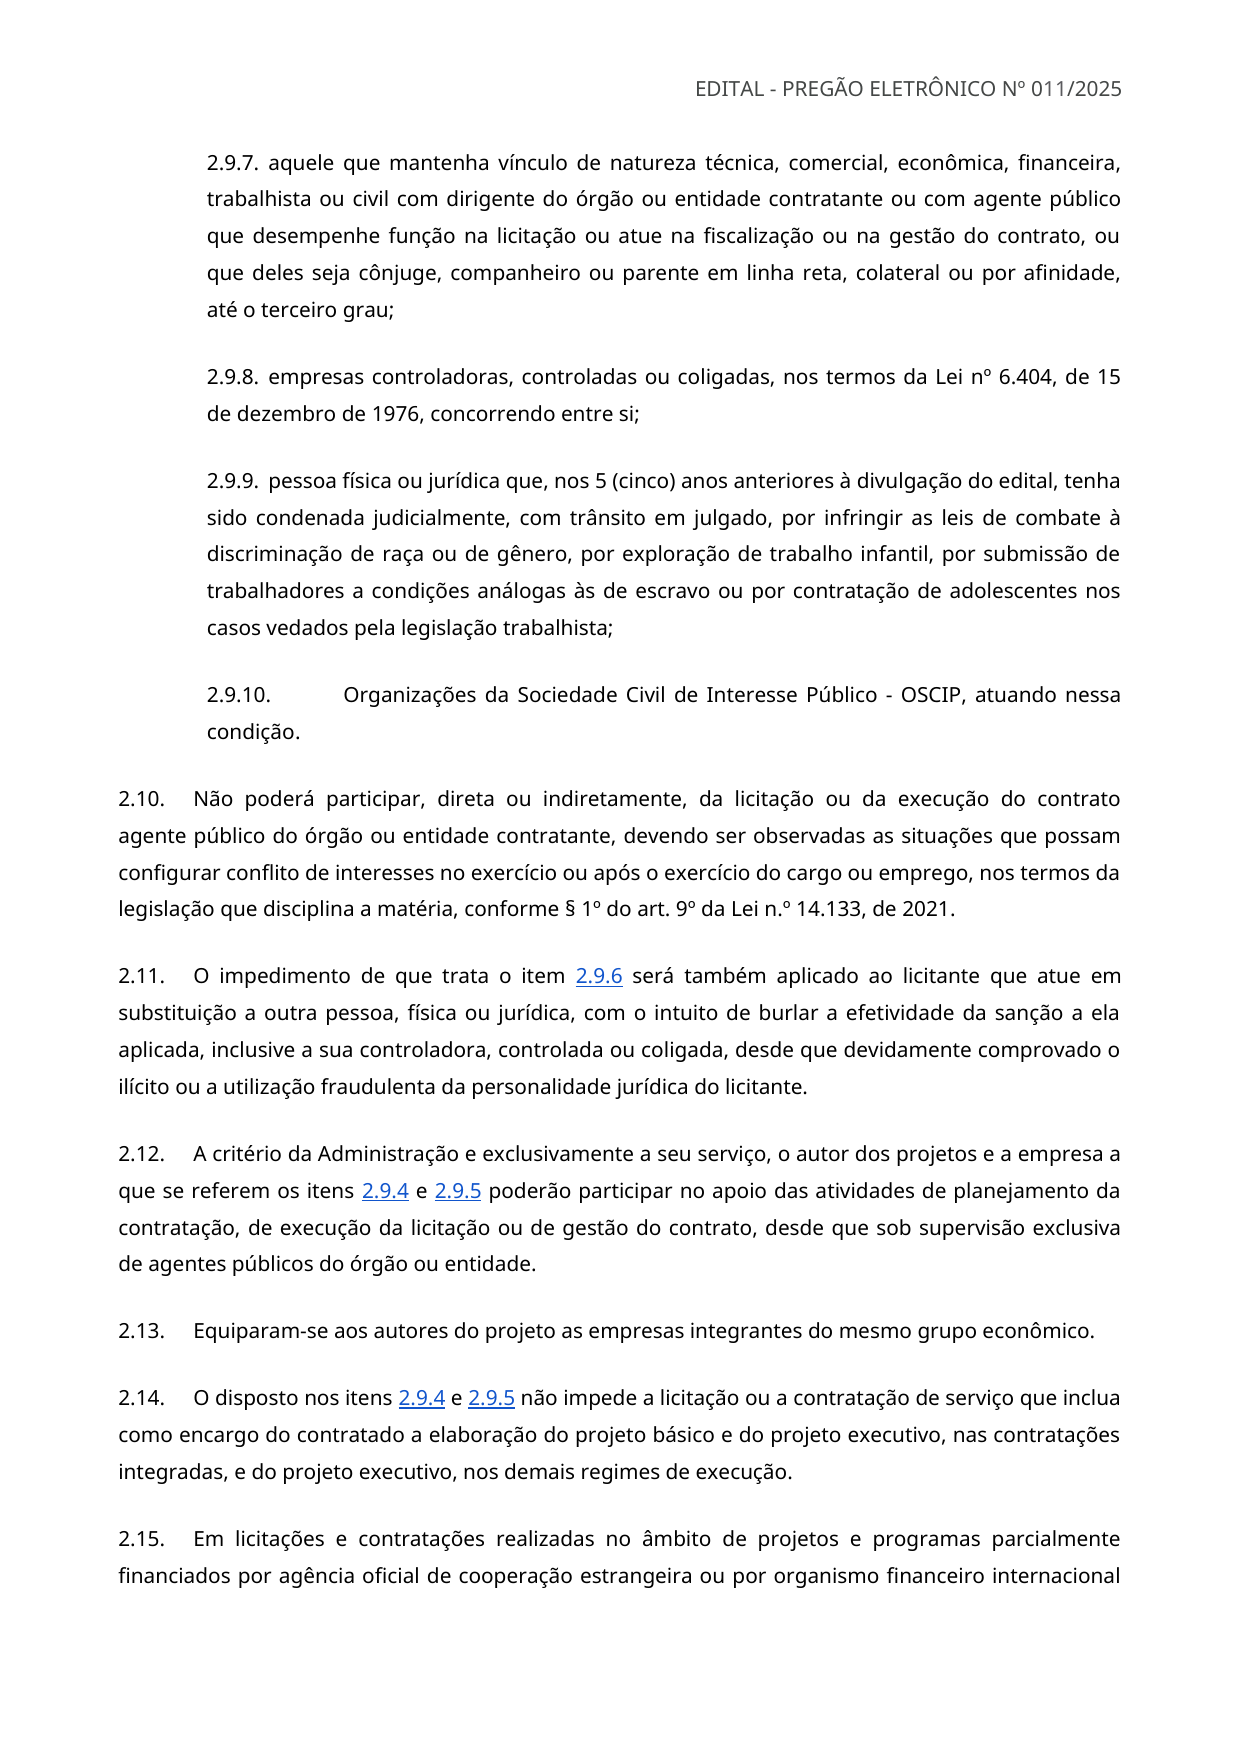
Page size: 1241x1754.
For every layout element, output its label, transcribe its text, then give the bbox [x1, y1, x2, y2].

list empresas controladoras, controladas ou coligadas, nos termos da Lei nº 6.404, de 15 de dezembro de 1976, concorrendo entre si; [207, 362, 1122, 427]
list pessoa física ou jurídica que, nos 5 (cinco) anos anteriores à divulgação do edital, tenha sido condenada judicialmente, com trânsito em julgado, por infringir as leis de combate à discriminação de raça ou de gênero, por exploração de trabalho infantil, por submissão de trabalhadores a condições análogas às de escravo ou por contratação de adolescentes nos casos vedados pela legislação trabalhista; [207, 466, 1122, 642]
list aquele que mantenha vínculo de natureza técnica, comercial, econômica, financeira, trabalhista ou civil com dirigente do órgão ou entidade contratante ou com agente público que desempenhe função na licitação ou atue na fiscalização ou na gestão do contrato, ou que deles seja cônjuge, companheiro ou parente em linha reta, colateral ou por afinidade, até o terceiro grau; [207, 148, 1122, 324]
list Não poderá participar, direta ou indiretamente, da licitação ou da execução do contrato agente público do órgão ou entidade contratante, devendo ser observadas as situações que possam configurar conflito de interesses no exercício ou após o exercício do cargo ou emprego, nos termos da legislação que disciplina a matéria, conforme § 1º do art. 9º da Lei n.º 14.133, de 2021. [118, 784, 1122, 923]
list Em licitações e contratações realizadas no âmbito de projetos e programas parcialmente financiados por agência oficial de cooperação estrangeira ou por organismo financeiro internacional [118, 1524, 1122, 1589]
list O impedimento de que trata o item 2.9.6 será também aplicado ao licitante que atue em substituição a outra pessoa, física ou jurídica, com o intuito de burlar a efetividade da sanção a ela aplicada, inclusive a sua controladora, controlada ou coligada, desde que devidamente comprovado o ilícito ou a utilização fraudulenta da personalidade jurídica do licitante. [118, 961, 1122, 1101]
list Organizações da Sociedade Civil de Interesse Público - OSCIP, atuando nessa condição. [207, 680, 1122, 746]
list A critério da Administração e exclusivamente a seu serviço, o autor dos projetos e a empresa a que se referem os itens 2.9.4 e 2.9.5 poderão participar no apoio das atividades de planejamento da contratação, de execução da licitação ou de gestão do contrato, desde que sob supervisão exclusiva de agentes públicos do órgão ou entidade. [118, 1139, 1122, 1278]
list O disposto nos itens 2.9.4 e 2.9.5 não impede a licitação ou a contratação de serviço que inclua como encargo do contratado a elaboração do projeto básico e do projeto executivo, nas contratações integradas, e do projeto executivo, nos demais regimes de execução. [118, 1383, 1122, 1486]
list Equiparam-se aos autores do projeto as empresas integrantes do mesmo grupo econômico. [118, 1316, 1122, 1345]
